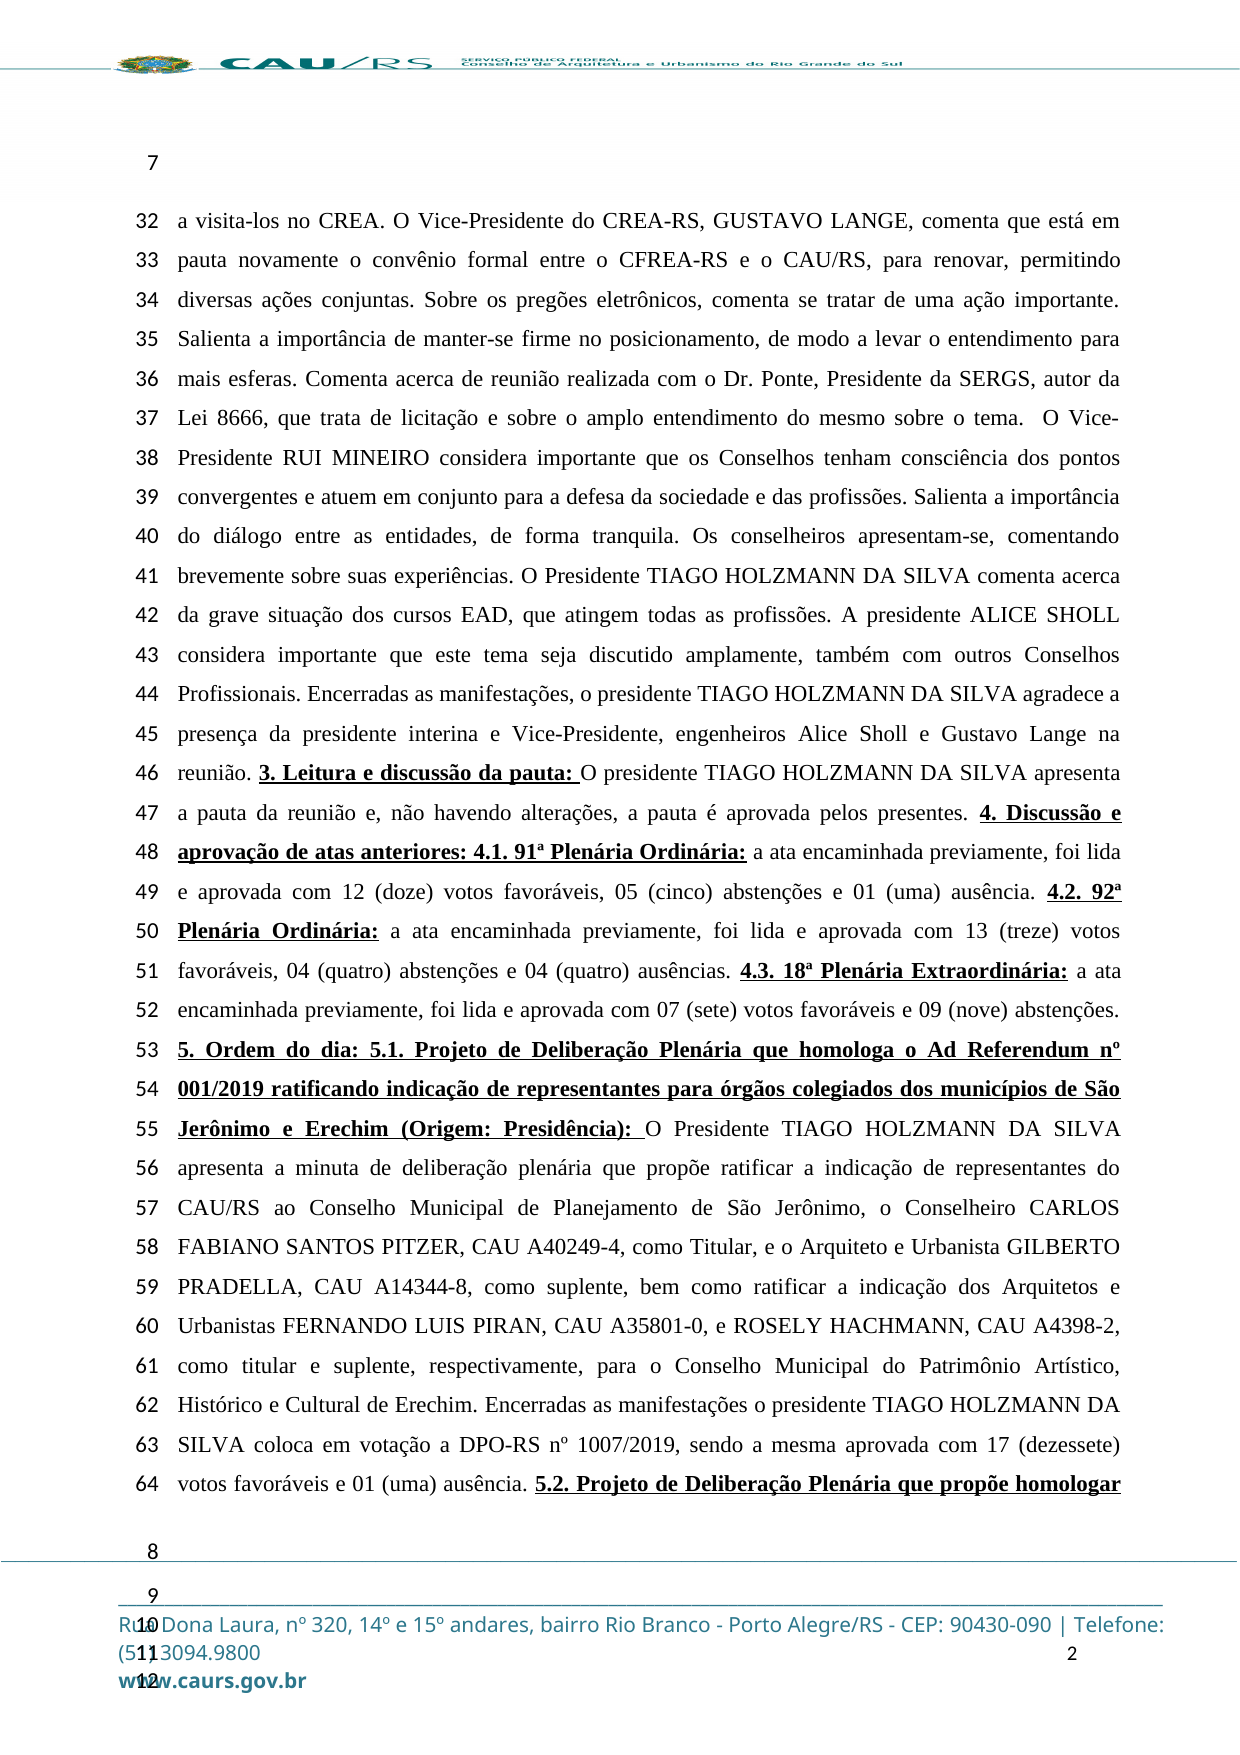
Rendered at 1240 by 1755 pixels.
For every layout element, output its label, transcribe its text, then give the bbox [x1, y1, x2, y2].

text a visita-los no CREA. O Vice-Presidente do CREA-RS, GUSTAVO LANGE, comenta que está em pauta novamente o convênio formal entre o CFREA-RS e o CAU/RS, para renovar, permitindo diversas ações conjuntas. Sobre os pregões eletrônicos, comenta se tratar de uma ação importante. Salienta a importância de manter-se firme no posicionamento, de modo a levar o entendimento para mais esferas. Comenta acerca de reunião realizada com o Dr. Ponte, Presidente da SERGS, autor da Lei 8666, que trata de licitação e sobre o amplo entendimento do mesmo sobre o tema. O Vice-Presidente RUI MINEIRO considera importante que os Conselhos tenham consciência dos pontos convergentes e atuem em conjunto para a defesa da sociedade e das profissões. Salienta a importância do diálogo entre as entidades, de forma tranquila. Os conselheiros apresentam-se, comentando brevemente sobre suas experiências. O Presidente TIAGO HOLZMANN DA SILVA comenta acerca da grave situação dos cursos EAD, que atingem todas as profissões. A presidente ALICE SHOLL considera importante que este tema seja discutido amplamente, também com outros Conselhos Profissionais. Encerradas as manifestações, o presidente TIAGO HOLZMANN DA SILVA agradece a presença da presidente interina e Vice-Presidente, engenheiros Alice Sholl e Gustavo Lange na reunião. 3. Leitura e discussão da pauta: O presidente TIAGO HOLZMANN DA SILVA apresenta a pauta da reunião e, não havendo alterações, a pauta é aprovada pelos presentes. 4. Discussão e aprovação de atas anteriores: 4.1. 91ª Plenária Ordinária: a ata encaminhada previamente, foi lida e aprovada com 12 (doze) votos favoráveis, 05 (cinco) abstenções e 01 (uma) ausência. 4.2. 92ª Plenária Ordinária: a ata encaminhada previamente, foi lida e aprovada com 13 (treze) votos favoráveis, 04 (quatro) abstenções e 04 (quatro) ausências. 4.3. 18ª Plenária Extraordinária: a ata encaminhada previamente, foi lida e aprovada com 07 (sete) votos favoráveis e 09 (nove) abstenções. 5. Ordem do dia: 5.1. Projeto de Deliberação Plenária que homologa o Ad Referendum nº [177, 207, 1121, 1059]
text 001/2019 ratificando indicação de representantes para órgãos colegiados dos municípios de São [177, 1060, 1121, 1098]
text Jerônimo e Erechim (Origem: Presidência): O Presidente TIAGO HOLZMANN DA SILVA apresenta a minuta de deliberação plenária que propõe ratificar a indicação de representantes do CAU/RS ao Conselho Municipal de Planejamento de São Jerônimo, o Conselheiro CARLOS FABIANO SANTOS PITZER, CAU A40249-4, como Titular, e o Arquiteto e Urbanista GILBERTO PRADELLA, CAU A14344-8, como suplente, bem como ratificar a indicação dos Arquitetos e Urbanistas FERNANDO LUIS PIRAN, CAU A35801-0, e ROSELY HACHMANN, CAU A4398-2, como titular e suplente, respectivamente, para o Conselho Municipal do Patrimônio Artístico, Histórico e Cultural de Erechim. Encerradas as manifestações o presidente TIAGO HOLZMANN DA SILVA coloca em votação a DPO-RS nº 1007/2019, sendo a mesma aprovada com 17 (dezessete) votos favoráveis e 01 (uma) ausência. 5.2. Projeto de Deliberação Plenária que propõe homologar [177, 1099, 1121, 1496]
